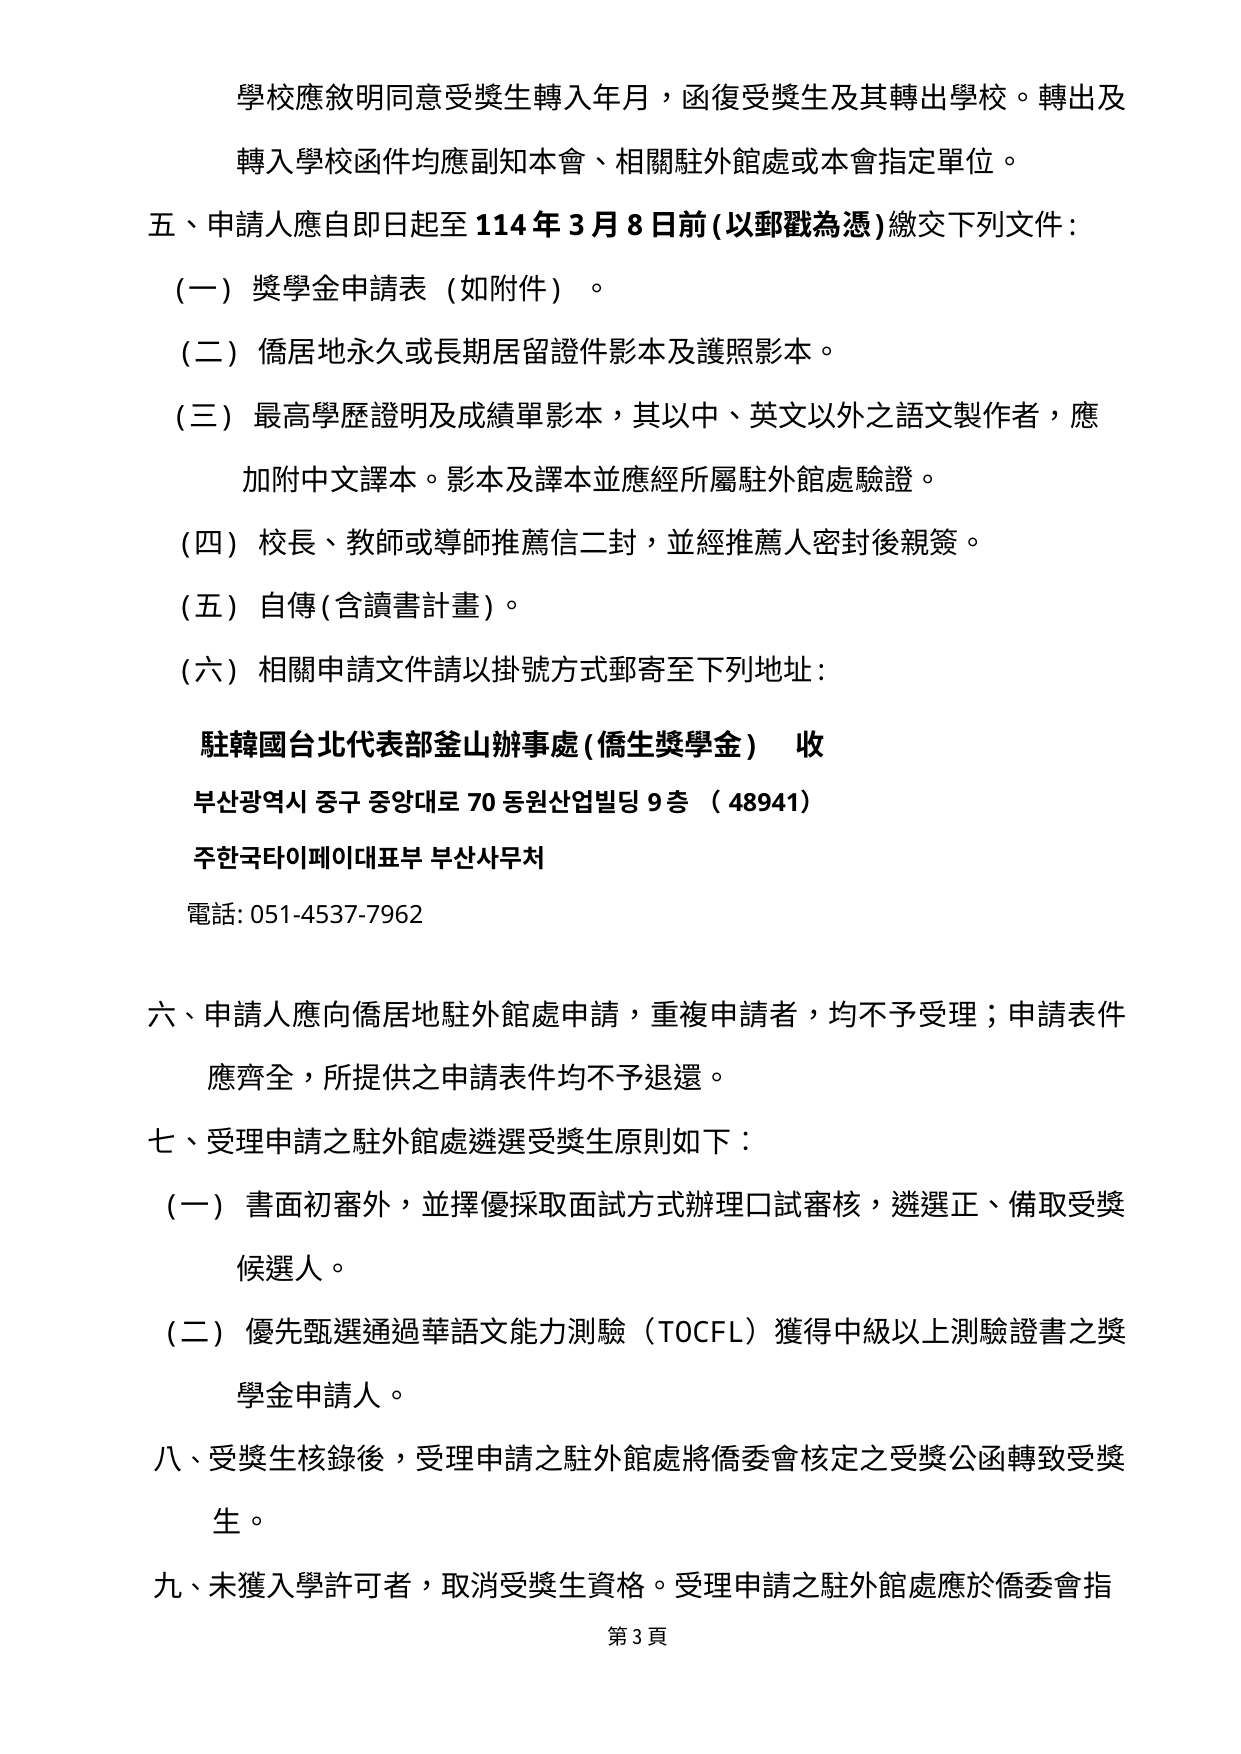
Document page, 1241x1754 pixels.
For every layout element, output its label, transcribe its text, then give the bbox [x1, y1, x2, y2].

text 八、受獎生核錄後，受理申請之駐外館處將僑委會核定之受獎公函轉致受獎生。 [154, 1436, 1127, 1541]
text 五、申請人應自即日起至114年3月8日前(以郵戳為憑)繳交下列文件: [148, 202, 1127, 244]
text 電話: 051-4537-7962 [148, 879, 1127, 935]
text 부산광역시 중구 중앙대로 70 동원산업빌딩 9층 （ 48941） [148, 766, 1127, 823]
text (六) 相關申請文件請以掛號方式郵寄至下列地址: [124, 647, 1127, 689]
text 九、未獲入學許可者，取消受獎生資格。受理申請之駐外館處應於僑委會指 [154, 1562, 1127, 1605]
text 學校應敘明同意受獎生轉入年月，函復受獎生及其轉出學校。轉出及轉入學校函件均應副知本會、相關駐外館處或本會指定單位。 [162, 75, 1127, 181]
text (一) 書面初審外，並擇優採取面試方式辦理口試審核，遴選正、備取受獎候選人。 [162, 1182, 1127, 1287]
text (二) 優先甄選通過華語文能力測驗（TOCFL）獲得中級以上測驗證書之獎學金申請人。 [162, 1309, 1127, 1414]
text 六、申請人應向僑居地駐外館處申請，重複申請者，均不予受理；申請表件應齊全，所提供之申請表件均不予退還。 [148, 991, 1127, 1097]
text 駐韓國台北代表部釜山辦事處(僑生獎學金) 收 [148, 710, 1127, 766]
text 주한국타이페이대표부 부산사무처 [148, 823, 1127, 879]
text 七、受理申請之駐外館處遴選受獎生原則如下︰ [148, 1118, 1127, 1161]
text (三) 最高學歷證明及成績單影本，其以中、英文以外之語文製作者，應加附中文譯本。影本及譯本並應經所屬駐外館處驗證。 [171, 392, 1127, 498]
text (一) 獎學金申請表 (如附件) 。 [136, 265, 1127, 308]
text (五) 自傳(含讀書計畫)。 [124, 583, 1127, 625]
text (四) 校長、教師或導師推薦信二封，並經推薦人密封後親簽。 [124, 519, 1127, 562]
text (二) 僑居地永久或長期居留證件影本及護照影本。 [142, 329, 1127, 371]
